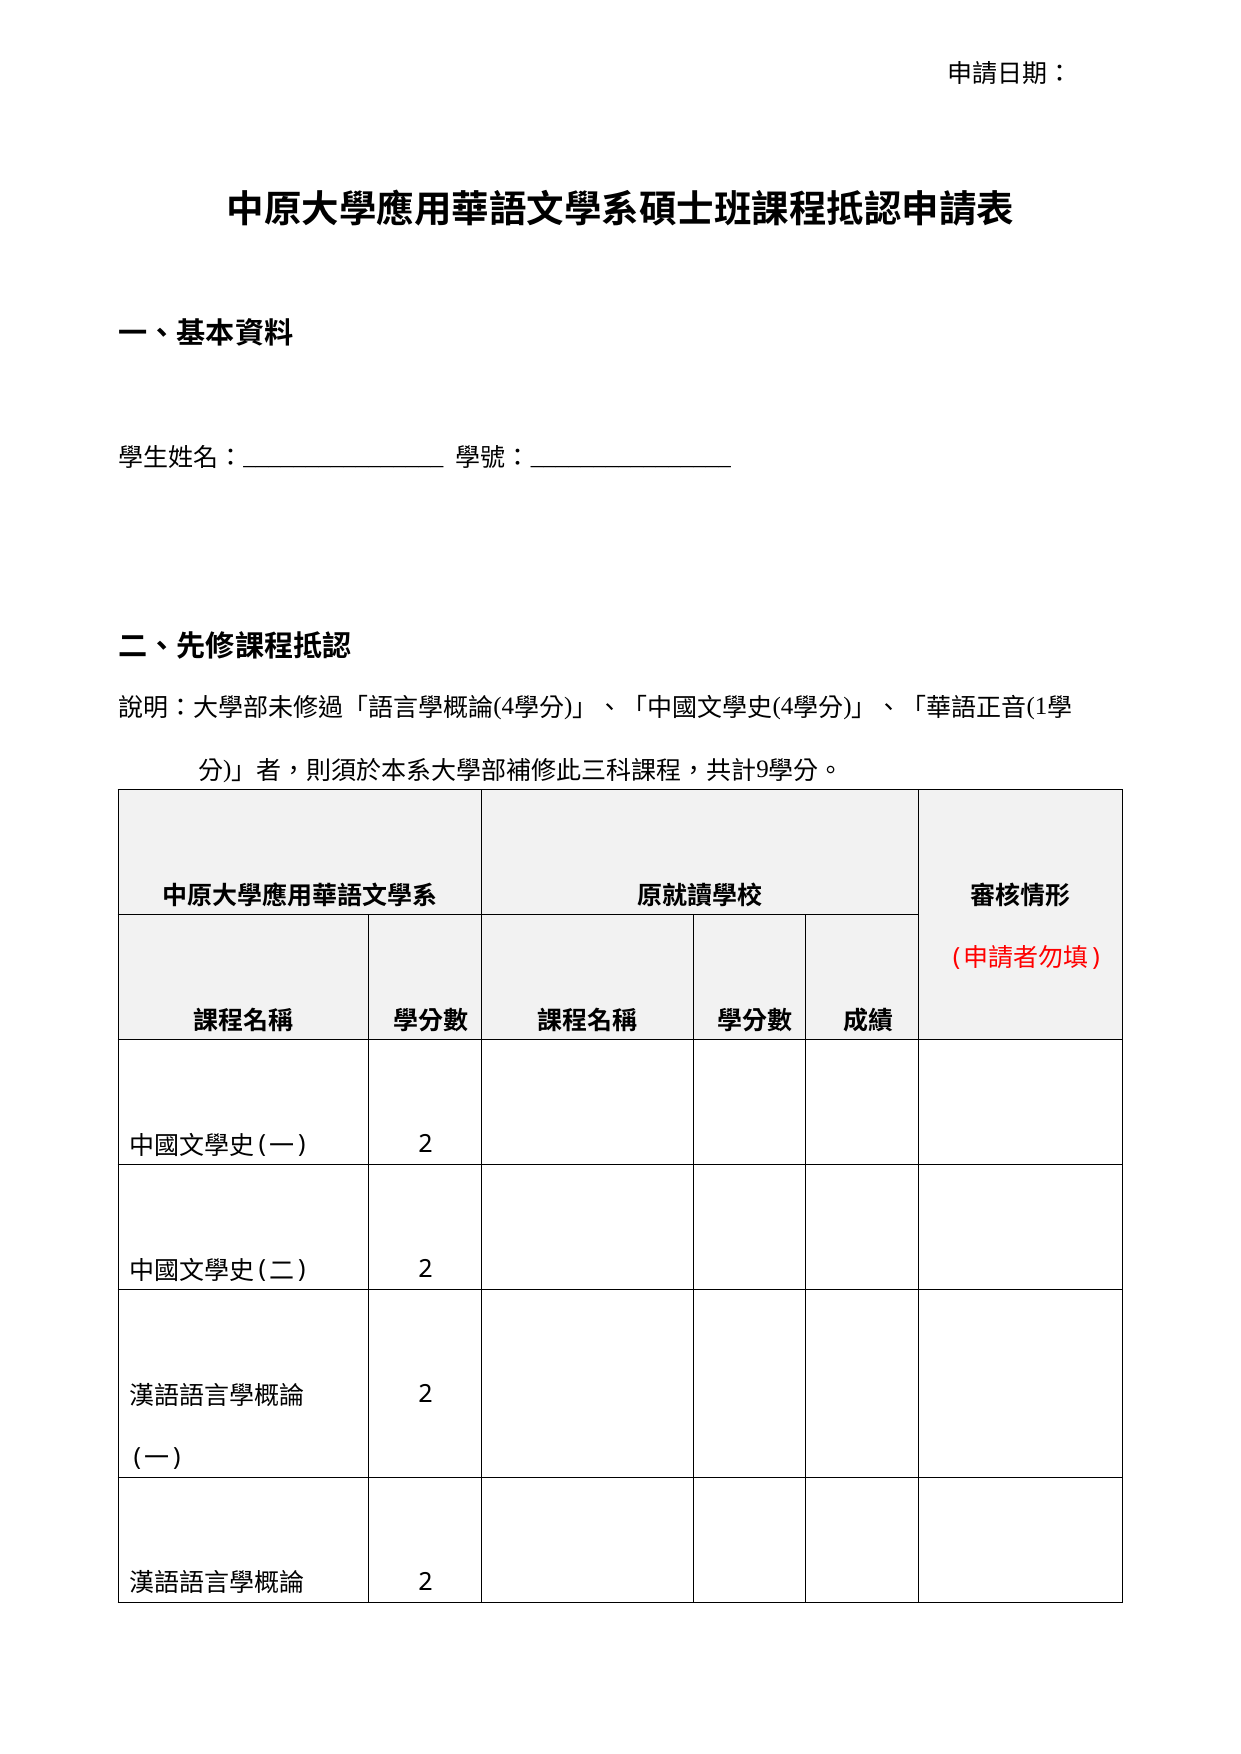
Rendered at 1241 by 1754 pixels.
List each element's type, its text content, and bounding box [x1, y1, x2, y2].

text 一、基本資料 [118, 289, 1122, 352]
table_cell [919, 1040, 1122, 1164]
table_cell [919, 1290, 1122, 1477]
table_cell 中國文學史(一) [119, 1040, 368, 1164]
table_cell 學分數 [369, 915, 481, 1039]
table_cell [694, 1165, 805, 1289]
table_cell [482, 1478, 693, 1602]
table_cell [919, 1478, 1122, 1602]
table_cell 課程名稱 [119, 915, 368, 1039]
table_cell 2 [369, 1290, 481, 1477]
table_cell [694, 1290, 805, 1477]
table_cell 學分數 [694, 915, 805, 1039]
table_cell [806, 1040, 918, 1164]
text 二、先修課程抵認 [118, 602, 1122, 664]
text 中原大學應用華語文學系碩士班課程抵認申請表 [118, 164, 1122, 227]
table_cell [482, 1040, 693, 1164]
table_cell 成績 [806, 915, 918, 1039]
table_cell [482, 1290, 693, 1477]
table_header 審核情形 (申請者勿填) [919, 790, 1122, 1039]
table_cell [694, 1478, 805, 1602]
table_cell [919, 1165, 1122, 1289]
table_header 中原大學應用華語文學系 [119, 790, 481, 914]
table_cell 2 [369, 1478, 481, 1602]
table_cell 漢語語言學概論 [119, 1478, 368, 1602]
table_cell [806, 1165, 918, 1289]
table_header 原就讀學校 [482, 790, 918, 914]
table_cell [694, 1040, 805, 1164]
text 說明：大學部未修過「語言學概論(4學分)」、「中國文學史(4學分)」、「華語正音(1學分)」者，則須於本系大學部補修此三科課程，共計9學分。 [118, 664, 1122, 789]
table_cell 中國文學史(二) [119, 1165, 368, 1289]
table_cell 2 [369, 1165, 481, 1289]
text 學生姓名：________________ 學號：________________ [118, 414, 1122, 477]
table_cell [806, 1478, 918, 1602]
table_cell [482, 1165, 693, 1289]
table_cell 漢語語言學概論(一) [119, 1290, 368, 1477]
table_cell 2 [369, 1040, 481, 1164]
table_cell 課程名稱 [482, 915, 693, 1039]
table_cell [806, 1290, 918, 1477]
